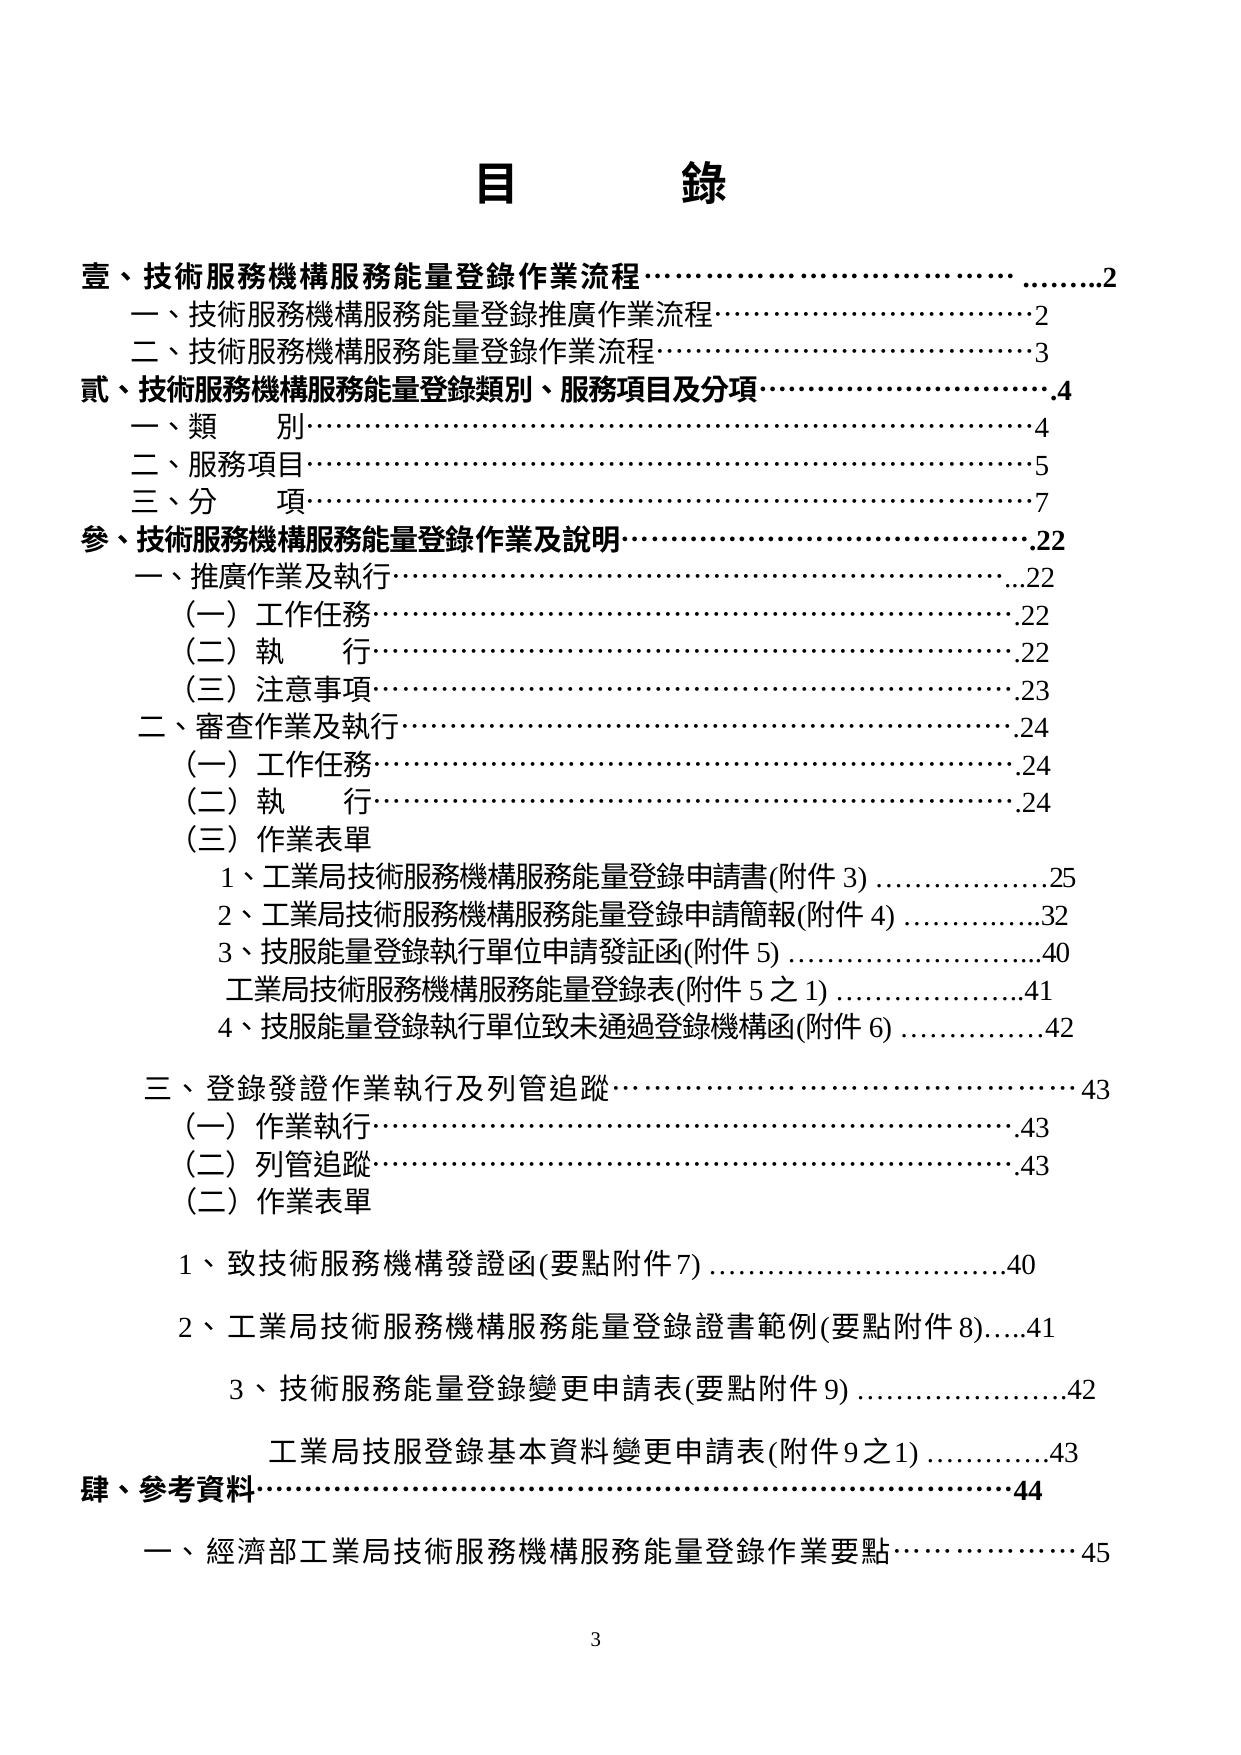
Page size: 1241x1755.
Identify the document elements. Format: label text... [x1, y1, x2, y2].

text 1、工業局技術服務機構服務能量登錄申請書(附件3) ………………25 [80, 858, 1111, 895]
text （二）執 行………………………………………………………….22 [167, 633, 1114, 670]
text 一、推廣作業及執行………………………………………………………...22 [80, 558, 1113, 595]
text 工業局技術服務機構服務能量登錄表(附件5之1) ………………..41 [205, 970, 1128, 1008]
text （二）列管追蹤………………………………………………………….43 [137, 1145, 1128, 1183]
text 目 錄 [117, 108, 1079, 233]
text （三）作業表單 [137, 820, 1128, 858]
text 一、技術服務機構服務能量登錄推廣作業流程……………………………2 [130, 295, 1128, 333]
text 三、登錄發證作業執行及列管追蹤………………………………………43 [80, 1045, 1128, 1108]
text （二）執 行………………………………………………………….24 [137, 783, 1128, 820]
text 工業局技服登錄基本資料變更申請表(附件9之1) ………….43 [80, 1408, 1128, 1470]
text 二、服務項目…………………………………………………………………5 [130, 445, 1114, 483]
text 一、經濟部工業局技術服務機構服務能量登錄作業要點………………45 [80, 1508, 1128, 1570]
text （三）注意事項………………………………………………………….23 [167, 670, 1113, 708]
text 2、工業局技術服務機構服務能量登錄申請簡報(附件4) ……….…..32 [217, 895, 1111, 933]
text 3、技術服務能量登錄變更申請表(要點附件9) ………………….42 [80, 1345, 1128, 1408]
text 參、技術服務機構服務能量登錄作業及說明…………………………………….22 [80, 520, 1114, 558]
text 二、技術服務機構服務能量登錄作業流程…………………………………3 [130, 333, 1128, 370]
text 肆、參考資料……………………………………………………………………44 [80, 1470, 1128, 1508]
text 4、技服能量登錄執行單位致未通過登錄機構函(附件6) ……………42 [218, 1008, 1128, 1045]
text （二）作業表單 [137, 1183, 1128, 1220]
text （一）工作任務………………………………………………………….22 [167, 595, 1113, 633]
text 壹、技術服務機構服務能量登錄作業流程……………………………….……..2 [80, 233, 1128, 295]
text 3、技服能量登錄執行單位申請發証函(附件5) ……………………...40 [218, 933, 1128, 970]
text （一）作業執行………………………………………………………….43 [137, 1108, 1128, 1145]
text （一）工作任務………………………………………………………….24 [137, 745, 1114, 783]
text 2、工業局技術服務機構服務能量登錄證書範例(要點附件8)…..41 [80, 1283, 1128, 1345]
text 一、類 別…………………………………………………………………4 [130, 408, 1128, 445]
text 三、分 項…………………………………………………………………7 [130, 483, 1114, 520]
text 二、審查作業及執行……………………………………………………….24 [137, 708, 1111, 745]
text 1、致技術服務機構發證函(要點附件7) ………………………….40 [80, 1220, 1128, 1283]
text 貳、技術服務機構服務能量登錄類別、服務項目及分項………………………….4 [80, 370, 1128, 408]
